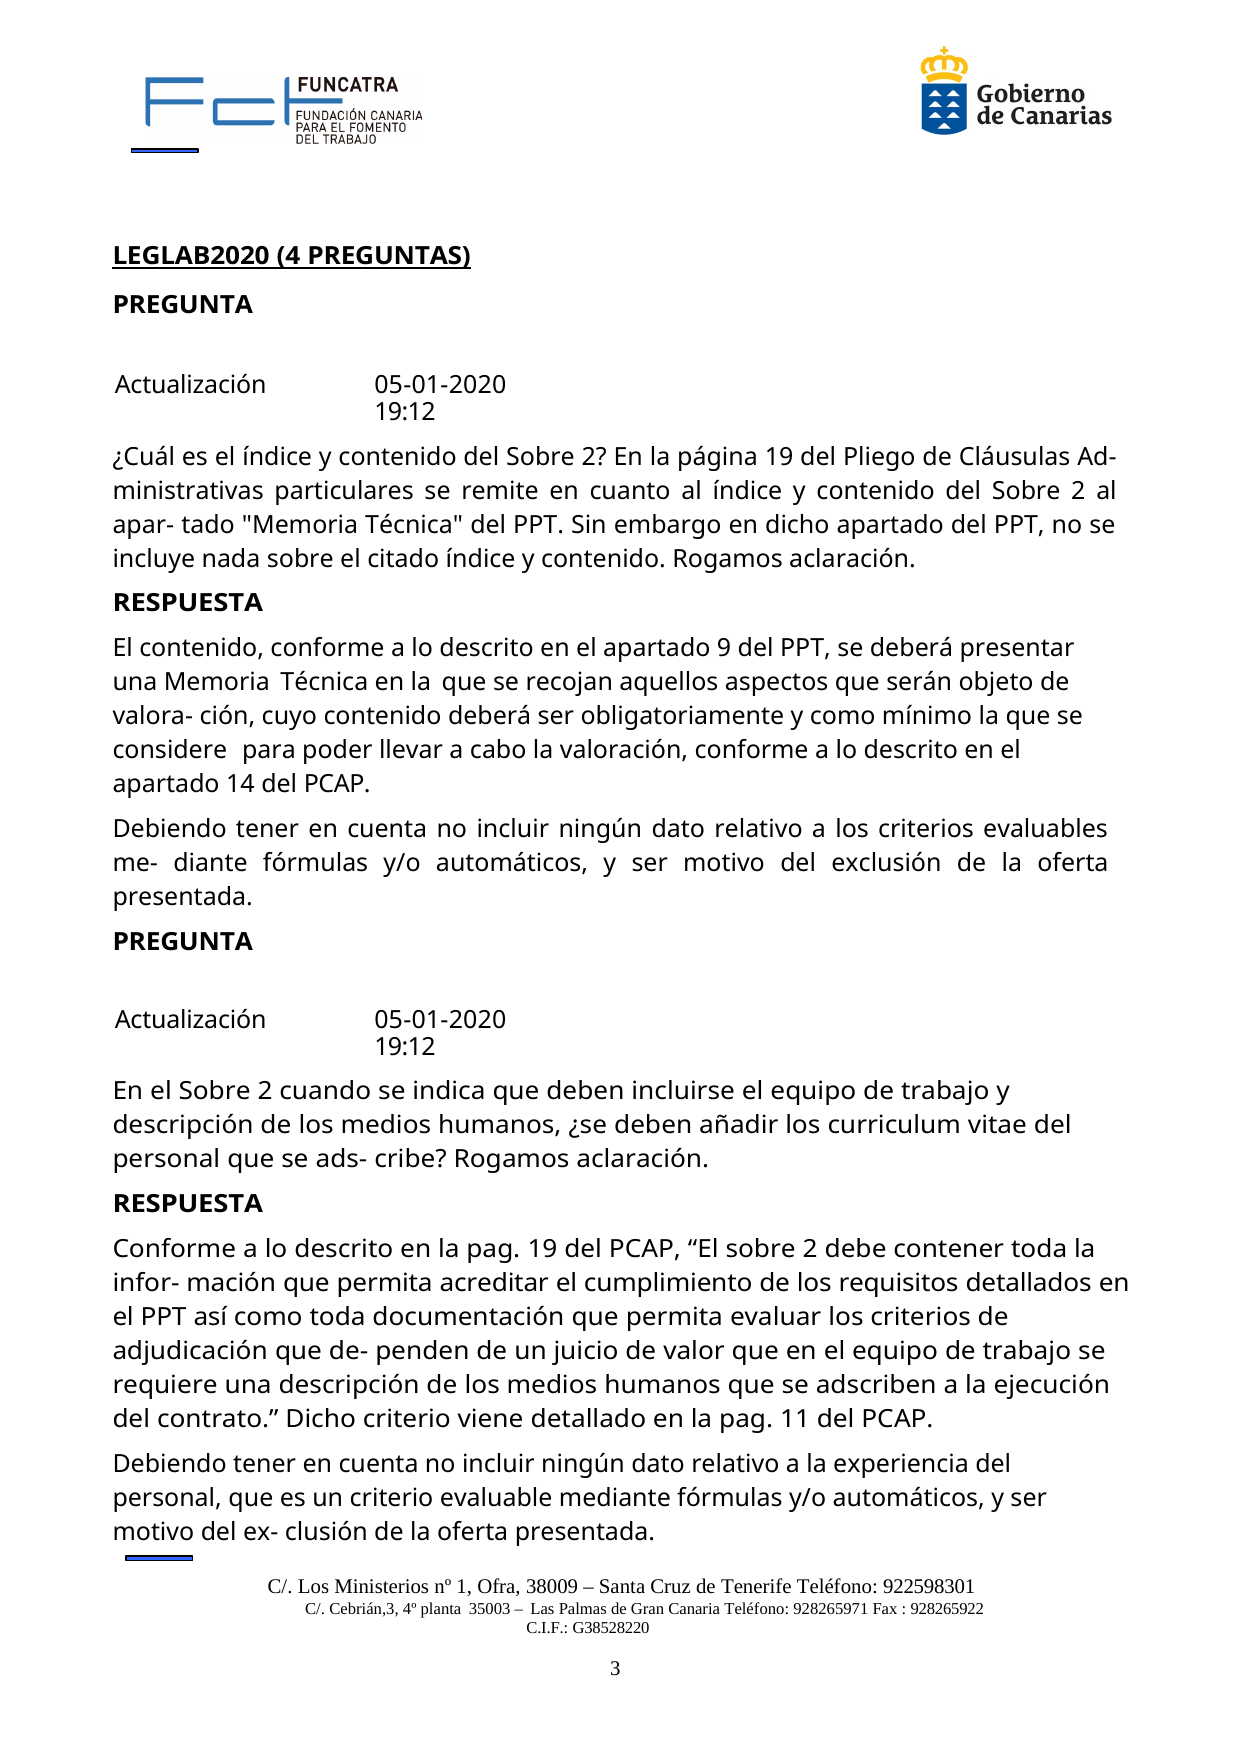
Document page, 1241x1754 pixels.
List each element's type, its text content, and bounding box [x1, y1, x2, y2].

text ¿Cuál es el índice y contenido del Sobre 2? En la página 19 del Pliego de Cláusulas Ad- ministrativas particulares se remite en cuanto al índice y contenido del Sobre 2 al apar- tado "Memoria Técnica" del PPT. Sin embargo en dicho apartado del PPT, no se incluye nada sobre el citado índice y contenido. Rogamos aclaración. [112, 438, 1118, 574]
table_header Actualización [109, 371, 322, 426]
text Debiendo tener en cuenta no incluir ningún dato relativo a la experiencia del personal, que es un criterio evaluable mediante fórmulas y/o automáticos, y ser motivo del ex- clusión de la oferta presentada. [112, 1446, 1120, 1548]
picture [145, 77, 423, 144]
subtitle PREGUNTA [112, 923, 1140, 957]
table_header 05-01-2020 19:12 [322, 1006, 572, 1061]
picture [920, 46, 1112, 135]
text Debiendo tener en cuenta no incluir ningún dato relativo a los criterios evaluables me- diante fórmulas y/o automáticos, y ser motivo del exclusión de la oferta presentada. [112, 811, 1109, 913]
subtitle RESPUESTA [112, 585, 1140, 619]
table_header 05-01-2020 19:12 [322, 371, 572, 426]
text Conforme a lo descrito en la pag. 19 del PCAP, “El sobre 2 debe contener toda la infor- mación que permita acreditar el cumplimiento de los requisitos detallados en el PPT así como toda documentación que permita evaluar los criterios de adjudicación que de- penden de un juicio de valor que en el equipo de trabajo se requiere una descripción de los medios humanos que se adscriben a la ejecución del contrato.” Dicho criterio viene detallado en la pag. 11 del PCAP. [112, 1231, 1130, 1435]
subtitle RESPUESTA [112, 1186, 1140, 1220]
table_header Actualización [109, 1006, 322, 1061]
subtitle LEGLAB2020 (4 PREGUNTAS) PREGUNTA [112, 238, 476, 321]
text En el Sobre 2 cuando se indica que deben incluirse el equipo de trabajo y descripción de los medios humanos, ¿se deben añadir los curriculum vitae del personal que se ads- cribe? Rogamos aclaración. [112, 1073, 1130, 1175]
text El contenido, conforme a lo descrito en el apartado 9 del PPT, se deberá presentar una Memoria Técnica en la que se recojan aquellos aspectos que serán objeto de valora- ción, cuyo contenido deberá ser obligatoriamente y como mínimo la que se considere para poder llevar a cabo la valoración, conforme a lo descrito en el apartado 14 del PCAP. [112, 630, 1112, 800]
